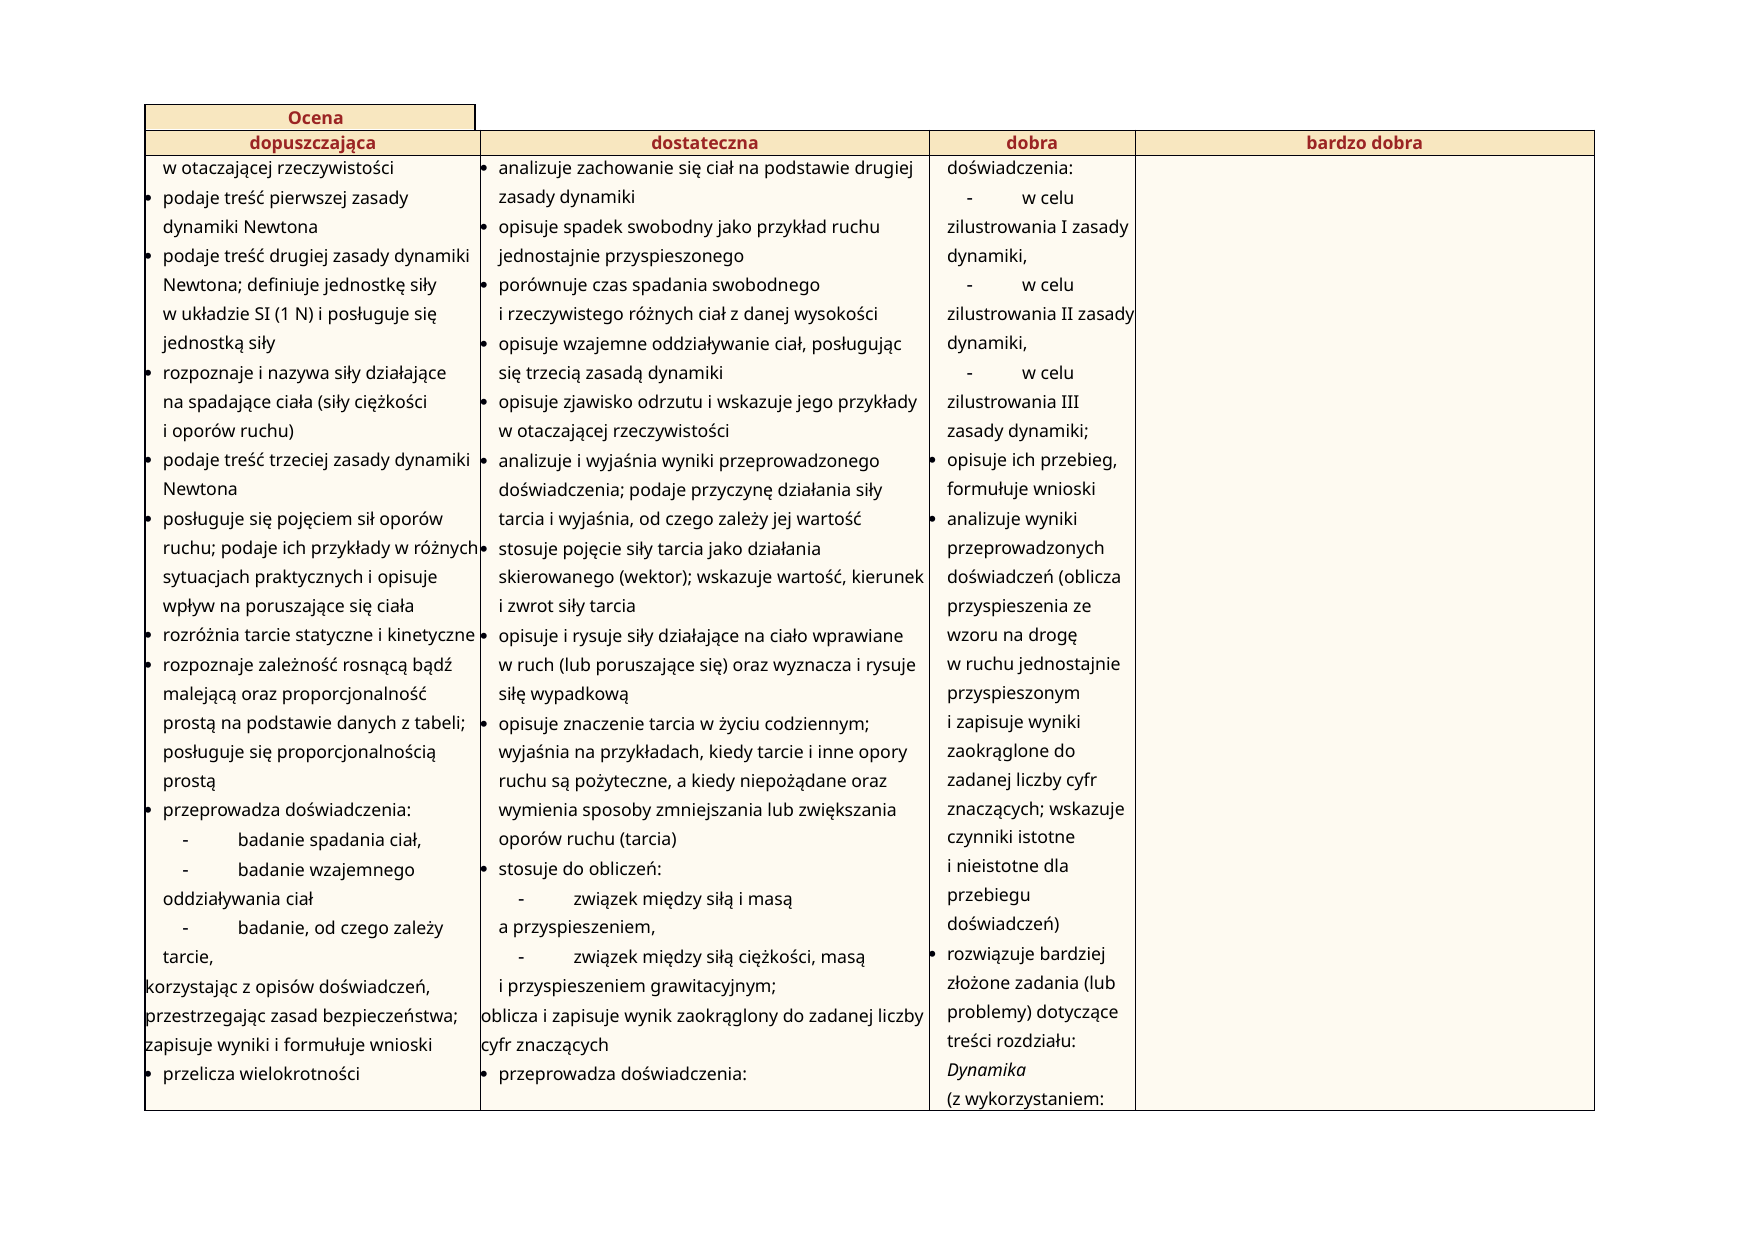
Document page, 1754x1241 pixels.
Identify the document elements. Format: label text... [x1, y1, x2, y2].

table_cell [1136, 156, 1594, 1110]
table_cell bardzo dobra [1136, 131, 1594, 155]
table_cell dobra [930, 131, 1135, 155]
table_header [1135, 104, 1594, 129]
table_header Ocena [146, 105, 474, 129]
table_cell Uczeń: wyznacza i rysuje siłę wypadkową sił o jednakowych kierunkach wyjaśnia, na czym polega bezwładność ciał; wskazuje przykłady bezwładności w otaczającej rzeczywistości posługuje się pojęciem masy i wyjaśnia jej związek z bezwładnością ciał analizuje zachowanie się ciał na podstawie pierwszej zasady dynamiki analizuje zachowanie się ciał na podstawie drugiej zasady dynamiki opisuje spadek swobodny jako przykład ruchu jednostajnie przyspieszonego porównuje czas spadania swobodnego i rzeczywistego różnych ciał z danej wysokości opisuje wzajemne oddziaływanie ciał, posługując się trzecią zasadą dynamiki opisuje zjawisko odrzutu i wskazuje jego przykłady w otaczającej rzeczywistości analizuje i wyjaśnia wyniki przeprowadzonego doświadczenia; podaje przyczynę działania siły tarcia i wyjaśnia, od czego zależy jej wartość stosuje pojęcie siły tarcia jako działania skierowanego (wektor); wskazuje wartość, kierunek i zwrot siły tarcia opisuje i rysuje siły działające na ciało wprawiane w ruch (lub poruszające się) oraz wyznacza i rysuje siłę wypadkową opisuje znaczenie tarcia w życiu codziennym; wyjaśnia na przykładach, kiedy tarcie i inne opory ruchu są pożyteczne, a kiedy niepożądane oraz wymienia sposoby zmniejszania lub zwiększania oporów ruchu (tarcia) stosuje do obliczeń: związek między siłą i masą a przyspieszeniem, związek między siłą ciężkości, masą i przyspieszeniem grawitacyjnym; oblicza i zapisuje wynik zaokrąglony do zadanej liczby cyfr znaczących przeprowadza doświadczenia: badanie bezwładności ciał, badanie ruchu ciała pod wpływem działania sił, które się nie równoważą, demonstracja zjawiska odrzutu, korzystając z opisów doświadczeń i przestrzegając zasad bezpieczeństwa; zapisuje wyniki pomiarów wraz z ich jednostkami oraz z uwzględnieniem informacji o niepewności, analizuje je i formułuje wnioski rozwiązuje proste (typowe) zadania lub problemy dotyczące treści rozdziału: Dynamika (z wykorzystaniem: pierwszej zasady dynamiki Newtona, związku między siłą i masą a przyspieszeniem oraz zadania dotyczące swobodnego spadania ciał, wzajemnego oddziaływania ciał i występowania oporów ruchu [481, 156, 929, 1110]
table_header [481, 104, 929, 129]
table_cell dopuszczająca [146, 131, 480, 155]
table_cell doświadczenia: w celu zilustrowania I zasady dynamiki, w celu zilustrowania II zasady dynamiki, w celu zilustrowania III zasady dynamiki; opisuje ich przebieg, formułuje wnioski analizuje wyniki przeprowadzonych doświadczeń (oblicza przyspieszenia ze wzoru na drogę w ruchu jednostajnie przyspieszonym i zapisuje wyniki zaokrąglone do zadanej liczby cyfr znaczących; wskazuje czynniki istotne i nieistotne dla przebiegu doświadczeń) rozwiązuje bardziej złożone zadania (lub problemy) dotyczące treści rozdziału: Dynamika (z wykorzystaniem: [930, 156, 1135, 1110]
table_header [929, 104, 1135, 129]
table_cell dostateczna [481, 131, 929, 155]
table_cell Uczeń: posługuje się symbolem siły; stosuje pojęcie siły jako działania skierowanego (wektor); wskazuje wartość, kierunek i zwrot wektora siły wyjaśnia pojęcie siły wypadkowej; opisuje i rysuje siły, które się równoważą rozpoznaje i nazywa siły oporów ruchu; podaje ich przykłady w otaczającej rzeczywistości podaje treść pierwszej zasady dynamiki Newtona podaje treść drugiej zasady dynamiki Newtona; definiuje jednostkę siły w układzie SI (1 N) i posługuje się jednostką siły rozpoznaje i nazywa siły działające na spadające ciała (siły ciężkości i oporów ruchu) podaje treść trzeciej zasady dynamiki Newtona posługuje się pojęciem sił oporów ruchu; podaje ich przykłady w różnych sytuacjach praktycznych i opisuje wpływ na poruszające się ciała rozróżnia tarcie statyczne i kinetyczne rozpoznaje zależność rosnącą bądź malejącą oraz proporcjonalność prostą na podstawie danych z tabeli; posługuje się proporcjonalnością prostą przeprowadza doświadczenia: badanie spadania ciał, badanie wzajemnego oddziaływania ciał badanie, od czego zależy tarcie, korzystając z opisów doświadczeń, przestrzegając zasad bezpieczeństwa; zapisuje wyniki i formułuje wnioski przelicza wielokrotności wyodrębnia z tekstów i rysunków informacje kluczowe [146, 156, 480, 1110]
table_header [476, 104, 481, 129]
